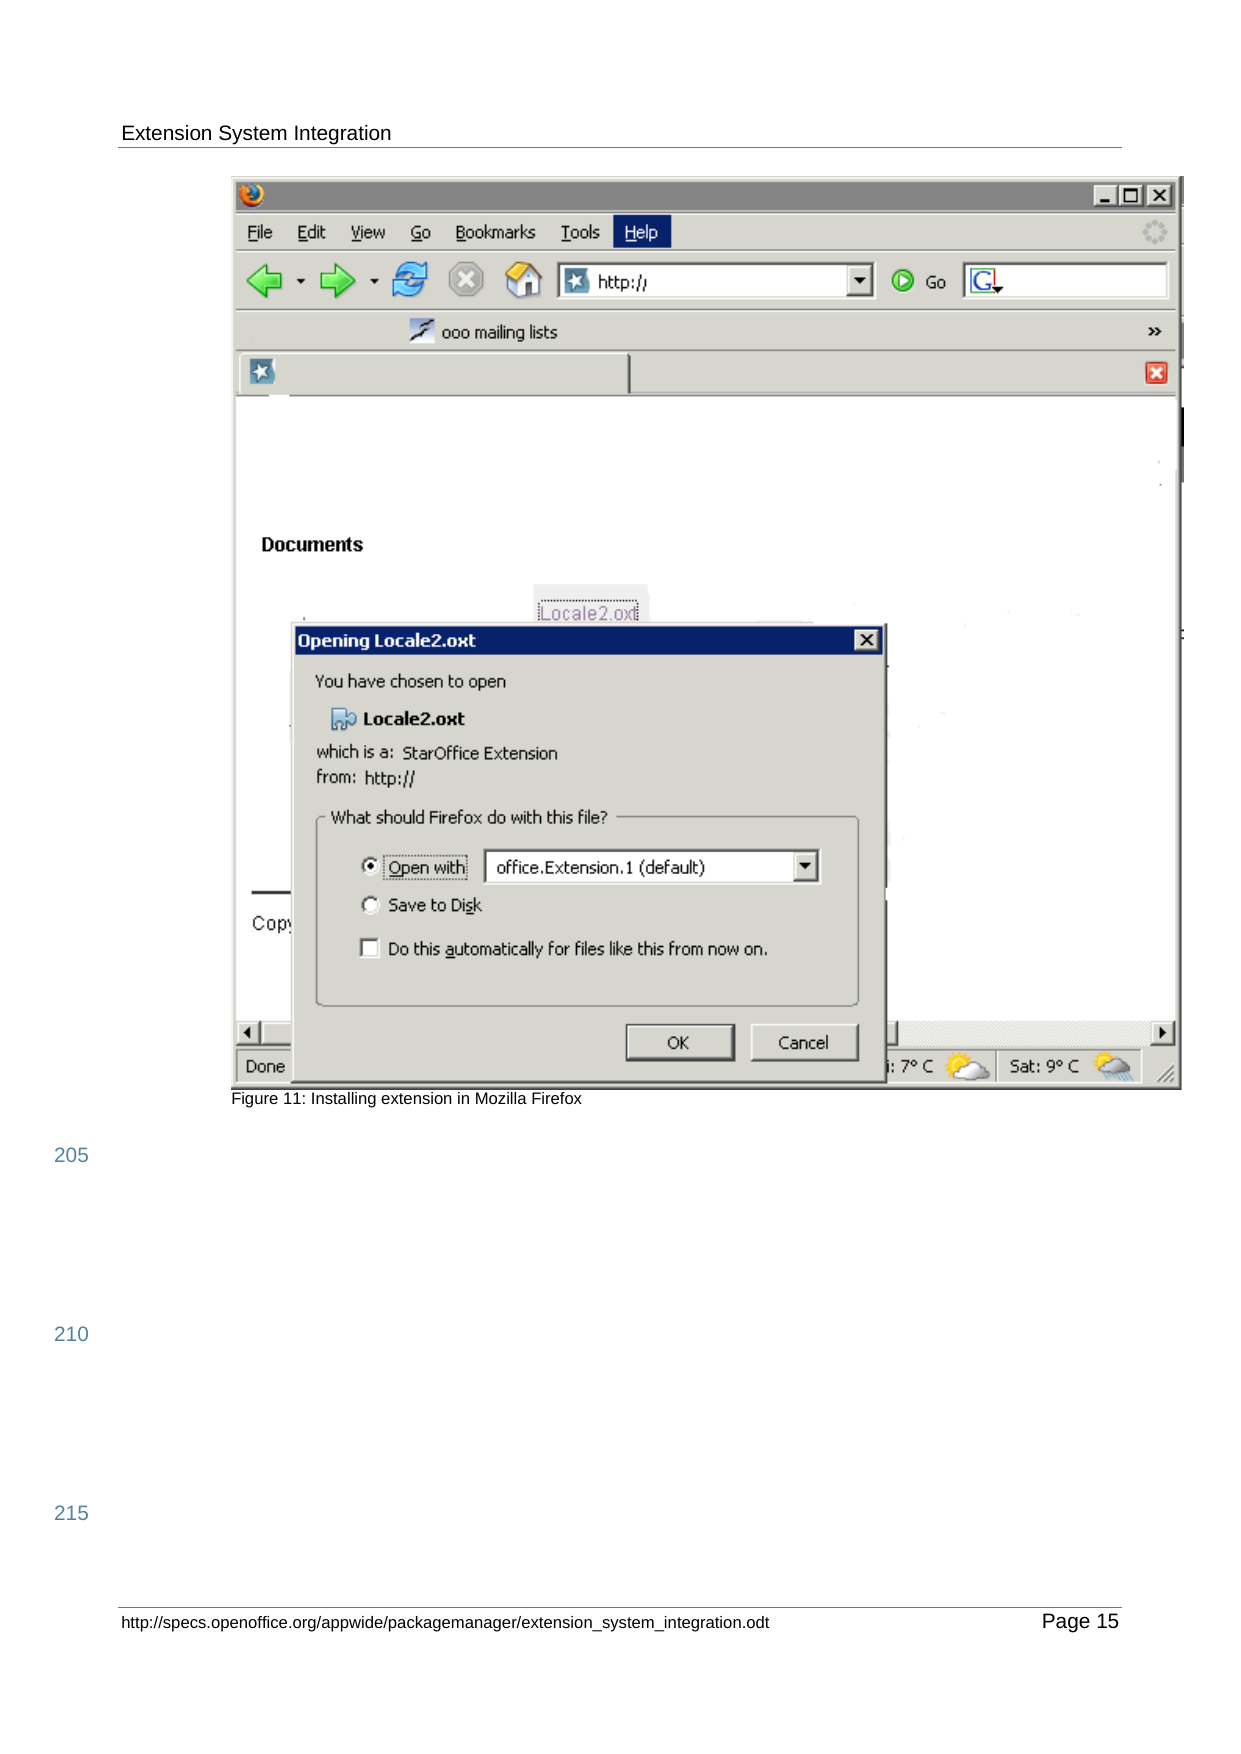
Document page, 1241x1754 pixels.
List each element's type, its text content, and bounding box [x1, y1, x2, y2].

picture [231, 176, 1184, 1090]
text Figure 11: Installing extension in Mozilla Firefox [231, 1090, 1184, 1108]
